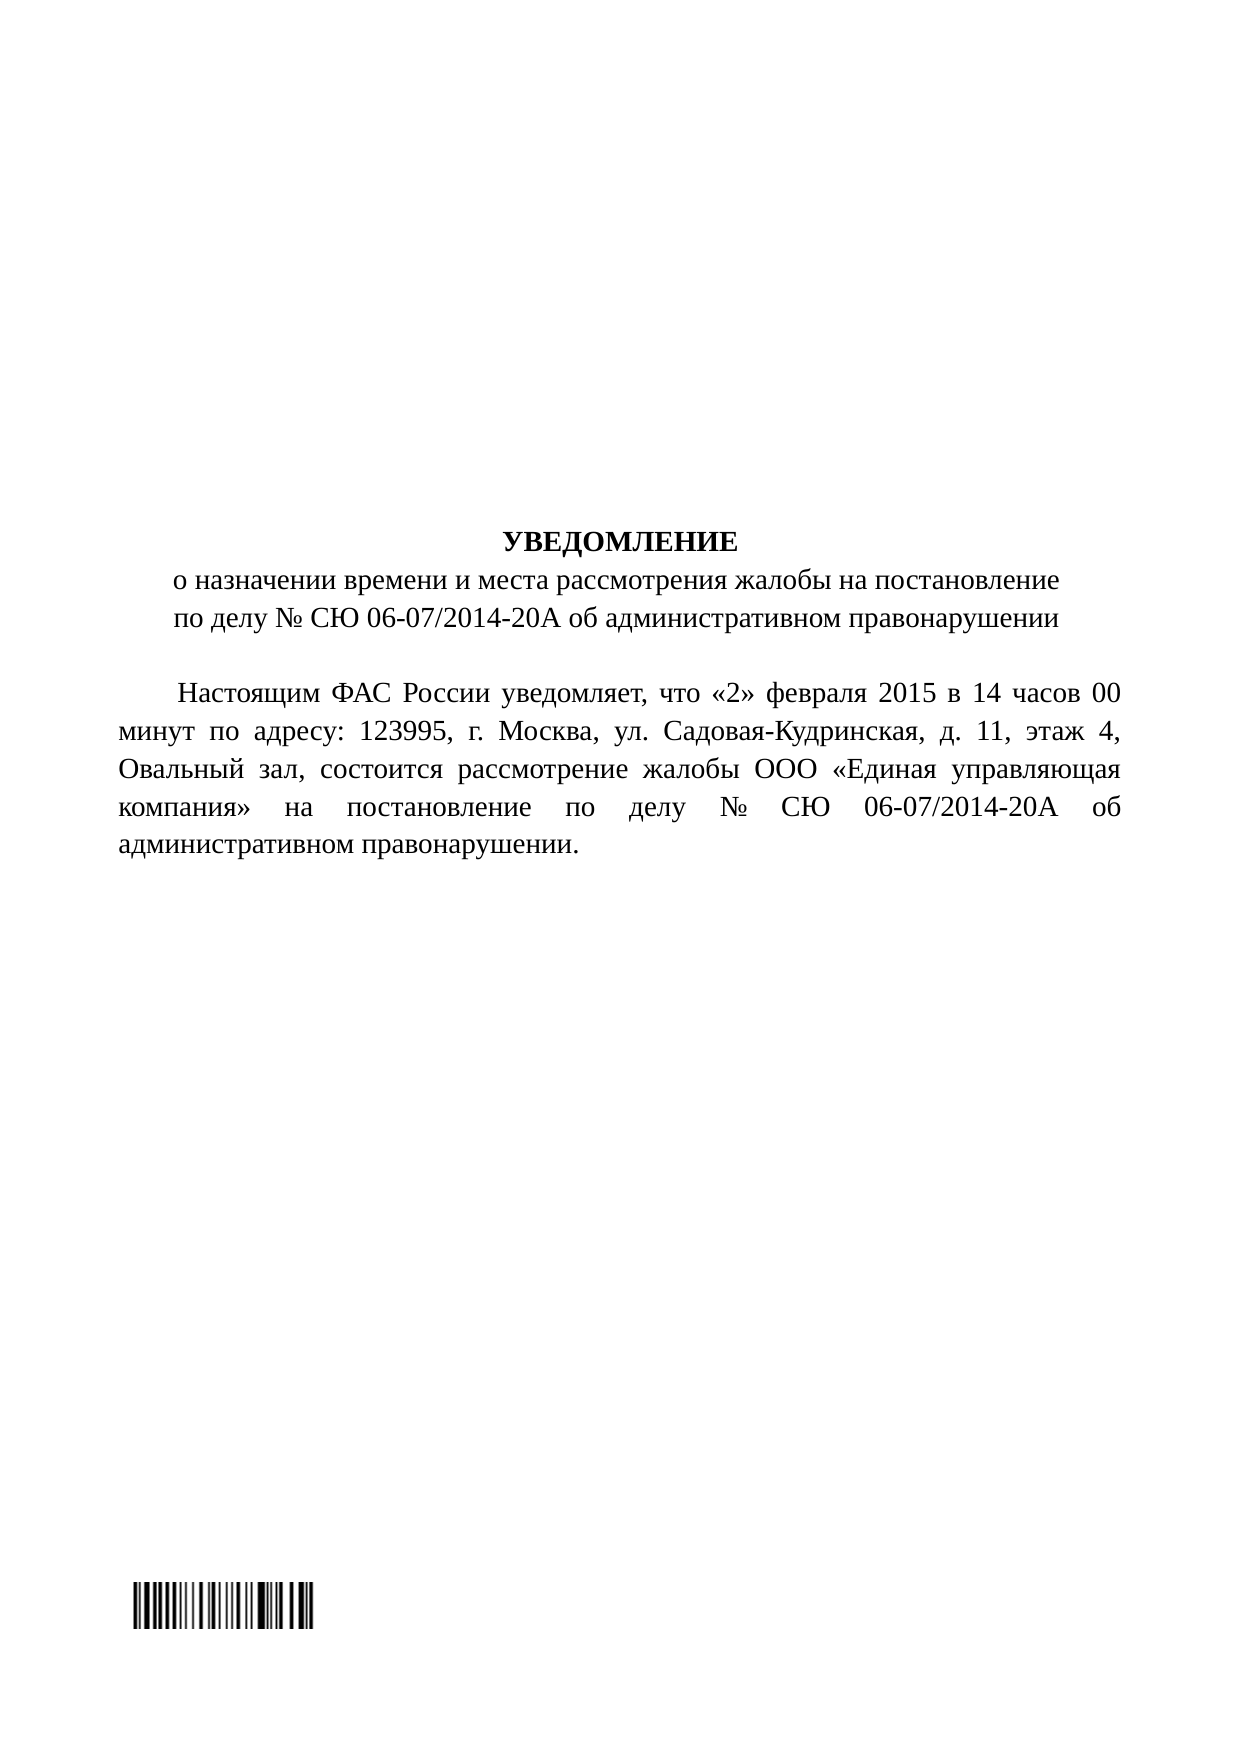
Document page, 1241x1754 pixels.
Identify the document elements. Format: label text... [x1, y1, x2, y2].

subtitle УВЕДОМЛЕНИЕ [118, 520, 1122, 558]
subtitle о назначении времени и места рассмотрения жалобы на постановление [118, 558, 1122, 596]
subtitle по делу № СЮ 06-07/2014-20А об административном правонарушении [118, 596, 1122, 633]
picture [118, 1582, 331, 1629]
text Настоящим ФАС России уведомляет, что «2» февраля 2015 в 14 часов 00 минут по адресу: 123995, г. Москва, ул. Садовая-Кудринская, д. 11, этаж 4, Овальный зал, состоится рассмотрение жалобы ООО «Единая управляющая компания» на постановление по делу № СЮ 06-07/2014-20А об административном правонарушении. [118, 671, 1122, 860]
